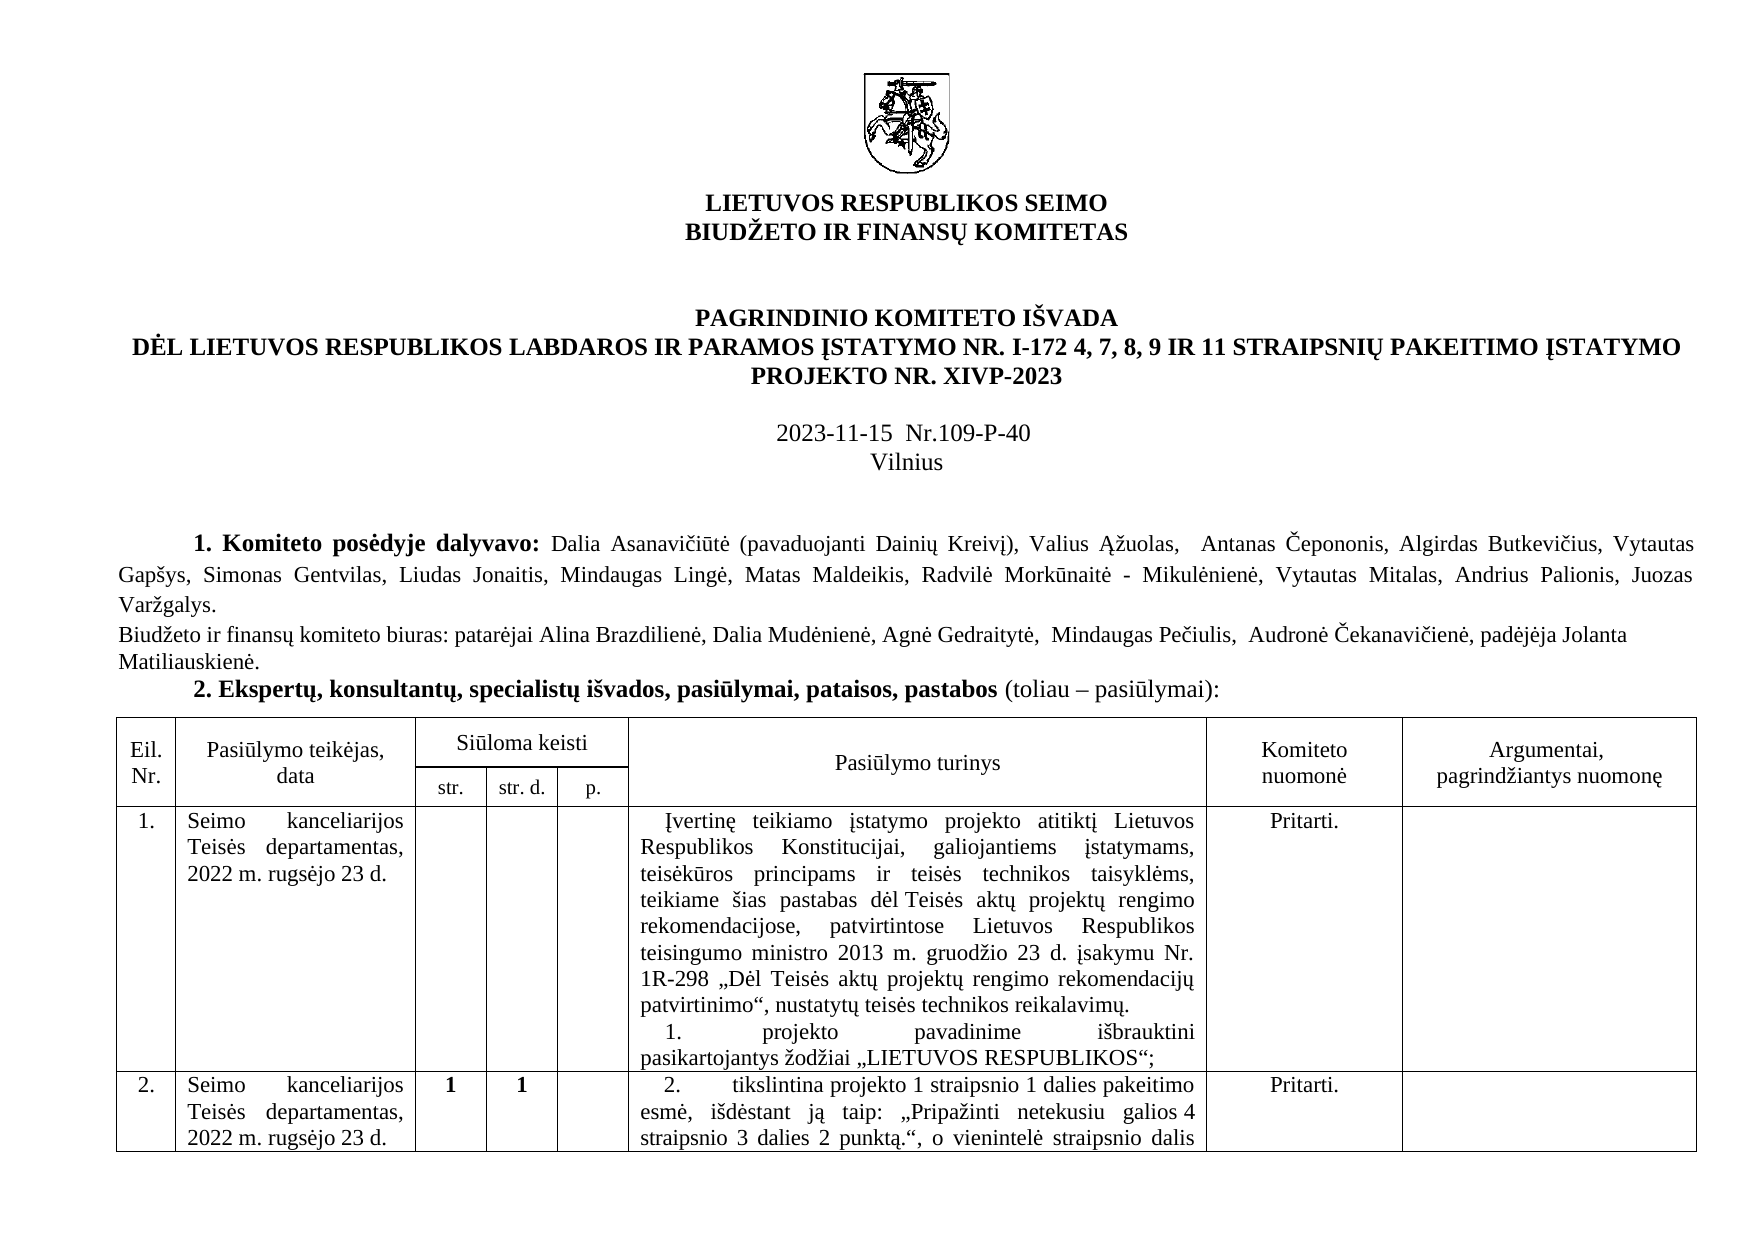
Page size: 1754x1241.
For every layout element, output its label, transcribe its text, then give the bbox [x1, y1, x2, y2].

table_header Eil. Nr. [117, 718, 175, 806]
table_cell [416, 807, 486, 1071]
table_header Siūloma keisti [416, 718, 628, 766]
table_cell [558, 807, 628, 1071]
subtitle PAGRINDINIO KOMITETO IŠVADA [118, 303, 1695, 332]
table_header Pasiūlymo turinys [629, 718, 1206, 806]
subtitle DĖL LIETUVOS RESPUBLIKOS LABDAROS IR PARAMOS ĮSTATYMO NR. I-172 4, 7, 8, 9 IR 11 STRAIPSNIŲ PAKEITIMO ĮSTATYMO PROJEKTO nr. xivp-2023 [118, 332, 1695, 389]
table_cell [487, 807, 557, 1071]
table_cell [1403, 807, 1696, 1071]
table_cell 1 [487, 1072, 557, 1151]
text 1. Komiteto posėdyje dalyvavo: Dalia Asanavičiūtė (pavaduojanti Dainių Kreivį), Valius Ąžuolas, Antanas Čepononis, Algirdas Butkevičius, Vytautas Gapšys, Simonas Gentvilas, Liudas Jonaitis, Mindaugas Lingė, Matas Maldeikis, Radvilė Morkūnaitė - Mikulėnienė, Vytautas Mitalas, Andrius Palionis, Juozas Varžgalys. [118, 528, 1695, 618]
table_cell [1403, 1072, 1696, 1151]
table_cell Pritarti. [1207, 1072, 1402, 1151]
table_cell Seimo kanceliarijos Teisės departamentas, 2022 m. rugsėjo 23 d. [176, 807, 415, 1071]
table_cell str. [416, 768, 486, 806]
text Biudžeto ir finansų komitetas [118, 217, 1695, 246]
text 2023-11-15 Nr.109-P-40 [118, 418, 1695, 447]
table_cell 1. [117, 807, 175, 1071]
table_cell 2. tikslintina projekto 1 straipsnio 1 dalies pakeitimo esmė, išdėstant ją taip: „Pripažinti netekusiu galios 4 straipsnio 3 dalies 2 punktą.“, o vienintelė straipsnio dalis [629, 1072, 1206, 1151]
table_cell [558, 1072, 628, 1151]
text Vilnius [118, 447, 1695, 476]
table_cell str. d. [487, 768, 557, 806]
table_cell p. [558, 768, 628, 806]
table_header Komiteto nuomonė [1207, 718, 1402, 806]
table_header Argumentai, pagrindžiantys nuomonę [1403, 718, 1696, 806]
text LIETUVOS RESPUBLIKOS SEIMO [118, 188, 1695, 217]
table_header Pasiūlymo teikėjas, data [176, 718, 415, 806]
table_cell Seimo kanceliarijos Teisės departamentas, 2022 m. rugsėjo 23 d. [176, 1072, 415, 1151]
table_cell Įvertinę teikiamo įstatymo projekto atitiktį Lietuvos Respublikos Konstitucijai, galiojantiems įstatymams, teisėkūros principams ir teisės technikos taisyklėms, teikiame šias pastabas dėl Teisės aktų projektų rengimo rekomendacijose, patvirtintose Lietuvos Respublikos teisingumo ministro 2013 m. gruodžio 23 d. įsakymu Nr. 1R-298 „Dėl Teisės aktų projektų rengimo rekomendacijų patvirtinimo“, nustatytų teisės technikos reikalavimų. 1. projekto pavadinime išbrauktini pasikartojantys žodžiai „LIETUVOS RESPUBLIKOS“; [629, 807, 1206, 1071]
table_cell 2. [117, 1072, 175, 1151]
table_cell 1 [416, 1072, 486, 1151]
text Biudžeto ir finansų komiteto biuras: patarėjai Alina Brazdilienė, Dalia Mudėnienė, Agnė Gedraitytė, Mindaugas Pečiulis, Audronė Čekanavičienė, padėjėja Jolanta Matiliauskienė. [118, 621, 1695, 674]
subtitle 2. Ekspertų, konsultantų, specialistų išvados, pasiūlymai, pataisos, pastabos (toliau – pasiūlymai): [118, 674, 1695, 703]
table_cell Pritarti. [1207, 807, 1402, 1071]
